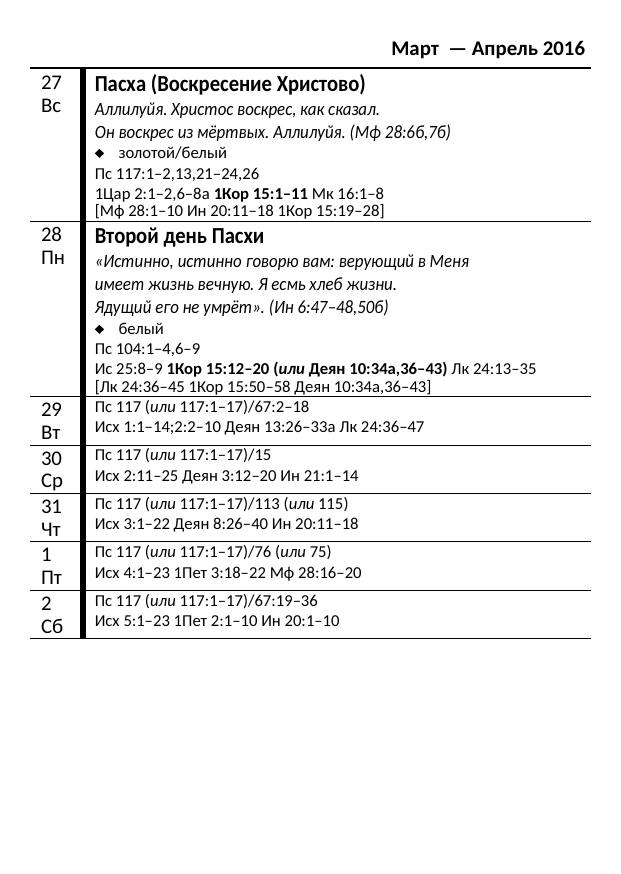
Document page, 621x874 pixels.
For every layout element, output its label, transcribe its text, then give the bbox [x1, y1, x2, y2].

table_cell 31 Чт [30, 494, 80, 541]
table_cell Пасха (Воскресение Христово) Аллилуйя. Христос воскрес, как сказал. Он воскрес из мёртвых. Аллилуйя. (Мф 28:6б,7б) золотой/белый Пс 117:1–2,13,21–24,26 1Цар 2:1–2,6–8а 1Кор 15:1–11 Мк 16:1–8 [Мф 28:1–10 Ин 20:11–18 1Кор 15:19–28] [86, 69, 591, 221]
table_cell Пс 117 (или 117:1–17)/67:2–18 Исх 1:1–14;2:2–10 Деян 13:26–33а Лк 24:36–47 [86, 397, 591, 444]
table_cell 1 Пт [30, 542, 80, 590]
table_cell 2 Сб [30, 591, 80, 638]
table_cell Пс 117 (или 117:1–17)/76 (или 75) Исх 4:1–23 1Пет 3:18–22 Мф 28:16–20 [86, 542, 591, 590]
table_cell Второй день Пасхи «Истинно, истинно говорю вам: верующий в Меня имеет жизнь вечную. Я есмь хлеб жизни. Ядущий его не умрёт». (Ин 6:47–48,50б) белый Пс 104:1–4,6–9 Ис 25:8–9 1Кор 15:12–20 (или Деян 10:34а,36–43) Лк 24:13–35 [Лк 24:36–45 1Кор 15:50–58 Деян 10:34а,36–43] [86, 222, 591, 396]
table_cell 27 Вс [30, 69, 80, 221]
table_cell 28 Пн [30, 222, 80, 396]
table_cell Пс 117 (или 117:1–17)/113 (или 115) Исх 3:1–22 Деян 8:26–40 Ин 20:11–18 [86, 494, 591, 541]
table_cell Пс 117 (или 117:1–17)/67:19–36 Исх 5:1–23 1Пет 2:1–10 Ин 20:1–10 [86, 591, 591, 638]
table_cell 29 Вт [30, 397, 80, 444]
table_cell 30 Ср [30, 446, 80, 493]
table_cell Пс 117 (или 117:1–17)/15 Исх 2:11–25 Деян 3:12–20 Ин 21:1–14 [86, 446, 591, 493]
table_header Март — Апрель 2016 [30, 30, 591, 67]
